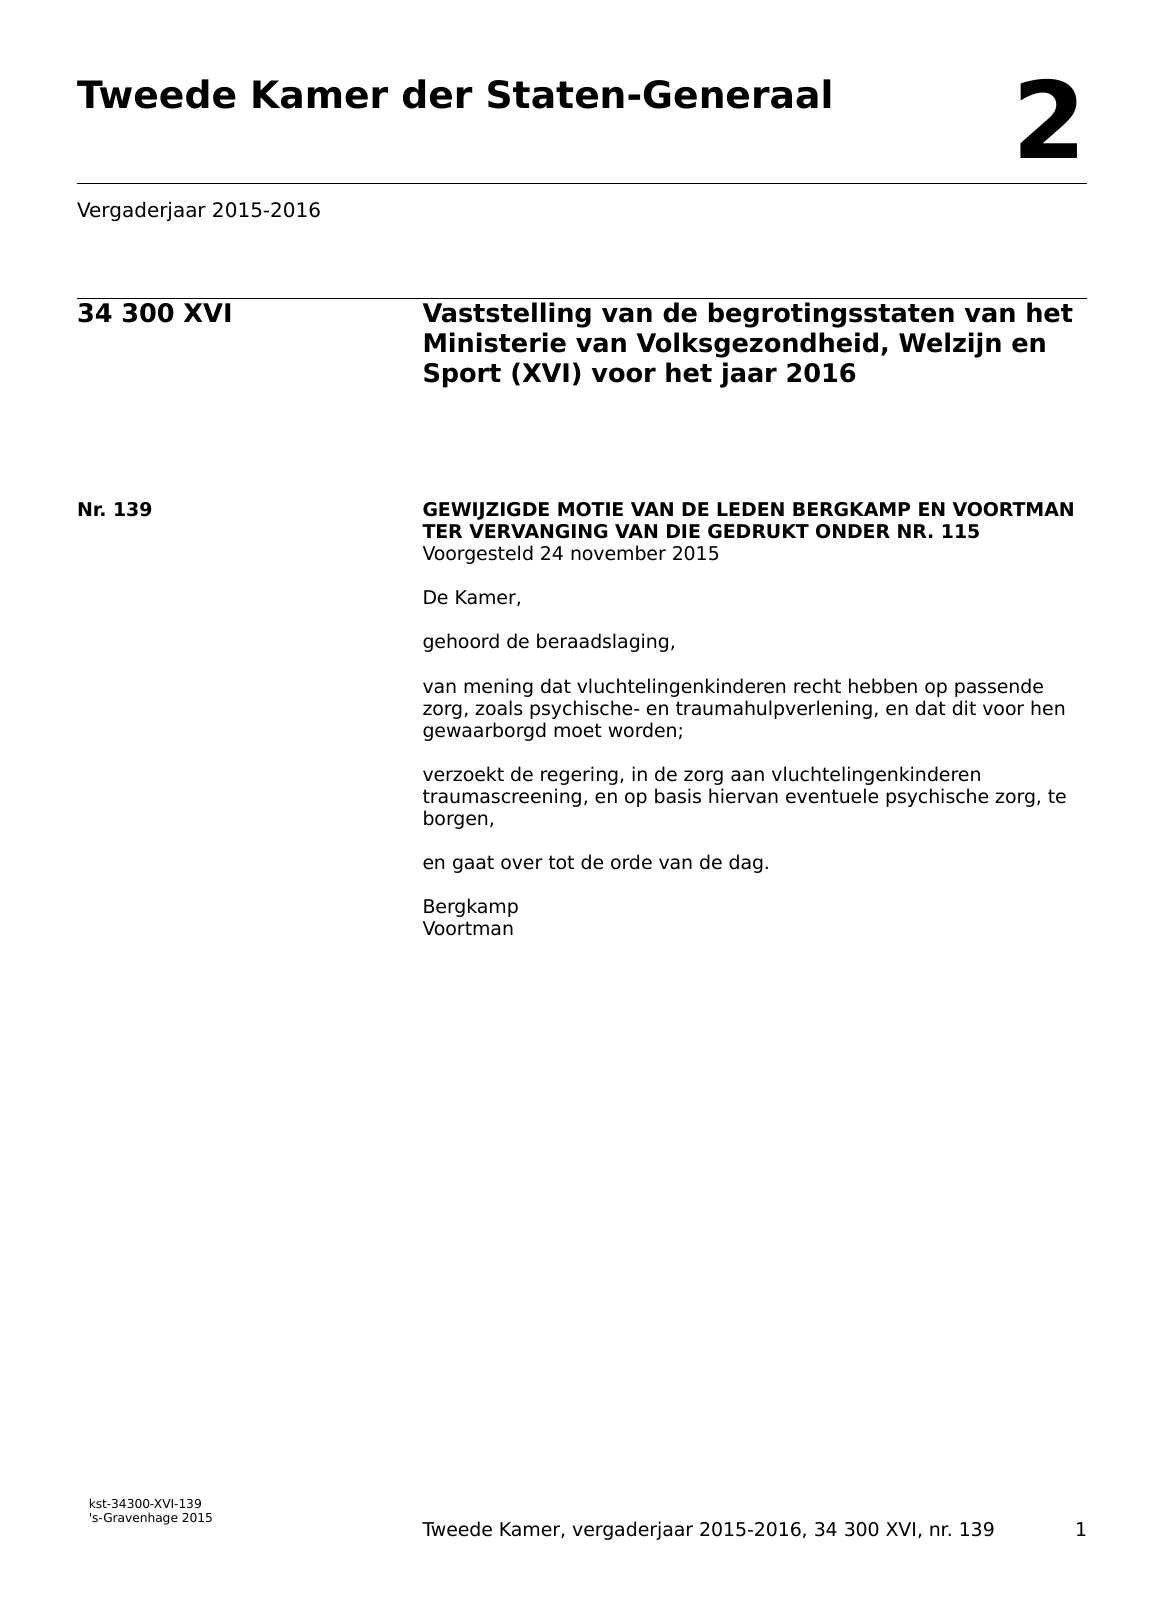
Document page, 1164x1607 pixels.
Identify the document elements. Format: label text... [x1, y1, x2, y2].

text en gaat over tot de orde van de dag. [422, 852, 1087, 874]
subtitle 34 300 XVI Vaststelling van de begrotingsstaten van het Ministerie van Volksgezondheid, Welzijn en Sport (XVI) voor het jaar 2016 [77, 299, 1087, 388]
subtitle Nr. 139 GEWIJZIGDE MOTIE VAN DE LEDEN BERGKAMP EN VOORTMAN TER VERVANGING VAN DIE GEDRUKT ONDER NR. 115 [77, 499, 1087, 543]
text Voorgesteld 24 november 2015 [422, 543, 1087, 565]
text verzoekt de regering, in de zorg aan vluchtelingenkinderen traumascreening, en op basis hiervan eventuele psychische zorg, te borgen, [422, 764, 1087, 829]
text De Kamer, [422, 587, 1087, 609]
table_header 2 [886, 59, 1087, 183]
text gehoord de beraadslaging, [422, 631, 1087, 653]
text 's-Gravenhage 2015 [88, 1511, 323, 1525]
text kst-34300-XVI-139 [88, 1497, 323, 1511]
text Voortman [422, 918, 1087, 940]
text Bergkamp [422, 896, 1087, 918]
text van mening dat vluchtelingenkinderen recht hebben op passende zorg, zoals psychische- en traumahulpverlening, en dat dit voor hen gewaarborgd moet worden; [422, 676, 1087, 741]
table_cell Vergaderjaar 2015-2016 [77, 184, 1087, 298]
table_header Tweede Kamer der Staten-Generaal [77, 59, 886, 183]
